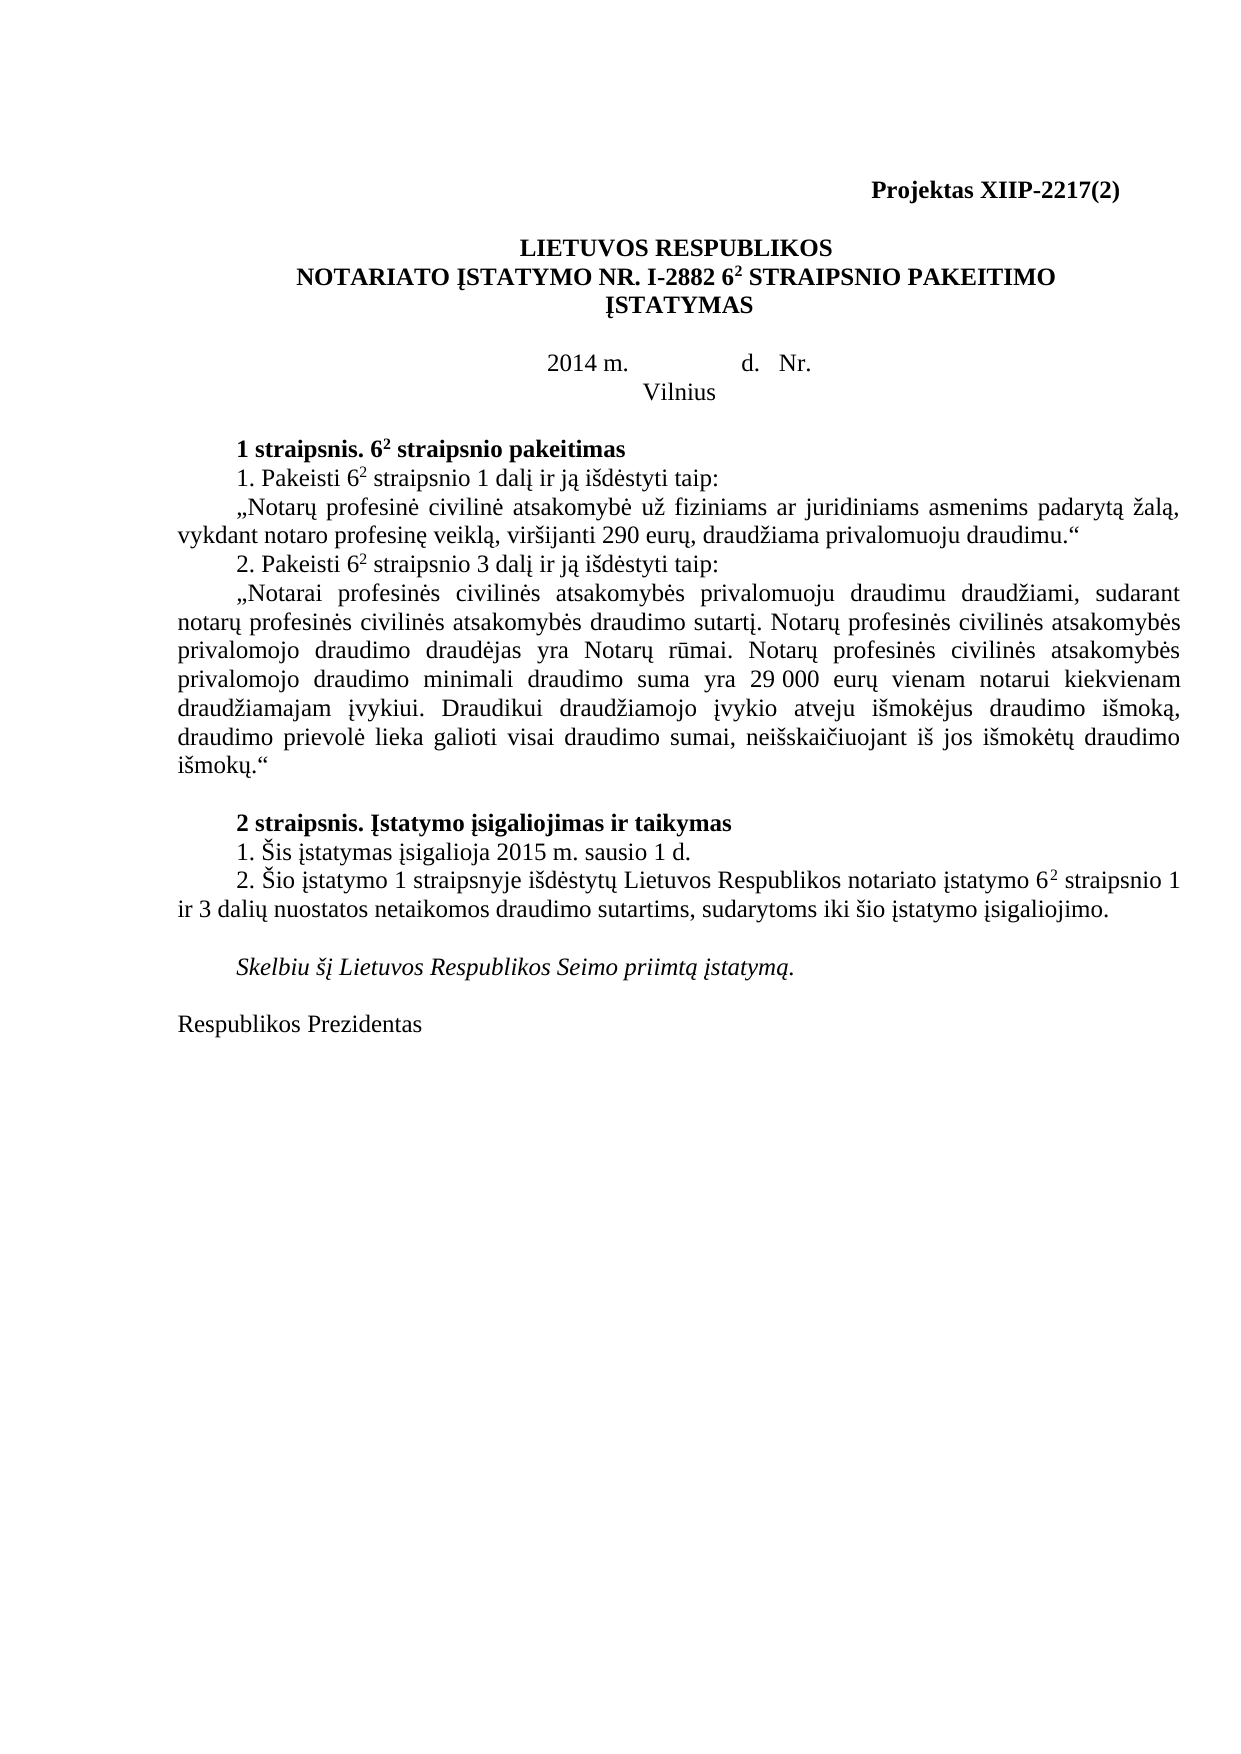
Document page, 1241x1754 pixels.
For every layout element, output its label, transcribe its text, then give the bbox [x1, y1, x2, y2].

text ĮSTATYMAS [177, 291, 1181, 319]
text 2. Šio įstatymo 1 straipsnyje išdėstytų Lietuvos Respublikos notariato įstatymo 62 straipsnio 1 ir 3 dalių nuostatos netaikomos draudimo sutartims, sudarytoms iki šio įstatymo įsigaliojimo. [177, 866, 1181, 923]
text Vilnius [177, 377, 1181, 406]
text 1 straipsnis. 62 straipsnio pakeitimas [177, 434, 1181, 463]
text 2. Pakeisti 62 straipsnio 3 dalį ir ją išdėstyti taip: [177, 549, 1181, 578]
text Skelbiu šį Lietuvos Respublikos Seimo priimtą įstatymą. [177, 952, 1181, 981]
text LIETUVOS RESPUBLIKOS [177, 233, 1181, 262]
text Respublikos Prezidentas [177, 1009, 1181, 1038]
text 1. Šis įstatymas įsigalioja 2015 m. sausio 1 d. [177, 837, 1181, 866]
text 1. Pakeisti 62 straipsnio 1 dalį ir ją išdėstyti taip: [177, 463, 1181, 492]
text „Notarai profesinės civilinės atsakomybės privalomuoju draudimu draudžiami, sudarant notarų profesinės civilinės atsakomybės draudimo sutartį. Notarų profesinės civilinės atsakomybės privalomojo draudimo draudėjas yra Notarų rūmai. Notarų profesinės civilinės atsakomybės privalomojo draudimo minimali draudimo suma yra 29 000 eurų vienam notarui kiekvienam draudžiamajam įvykiui. Draudikui draudžiamojo įvykio atveju išmokėjus draudimo išmoką, draudimo prievolė lieka galioti visai draudimo sumai, neišskaičiuojant iš jos išmokėtų draudimo išmokų.“ [177, 578, 1181, 779]
text „Notarų profesinė civilinė atsakomybė už fiziniams ar juridiniams asmenims padarytą žalą, vykdant notaro profesinę veiklą, viršijanti 290 eurų, draudžiama privalomuoju draudimu.“ [177, 492, 1181, 549]
text 2 straipsnis. Įstatymo įsigaliojimas ir taikymas [177, 808, 1181, 837]
text Projektas XIIP-2217(2) [177, 176, 1181, 204]
text 2014 m. d. Nr. [177, 348, 1181, 377]
text NOTARIATO ĮSTATYMO NR. I-2882 62 STRAIPSNIO PAKEITIMO [177, 262, 1181, 291]
